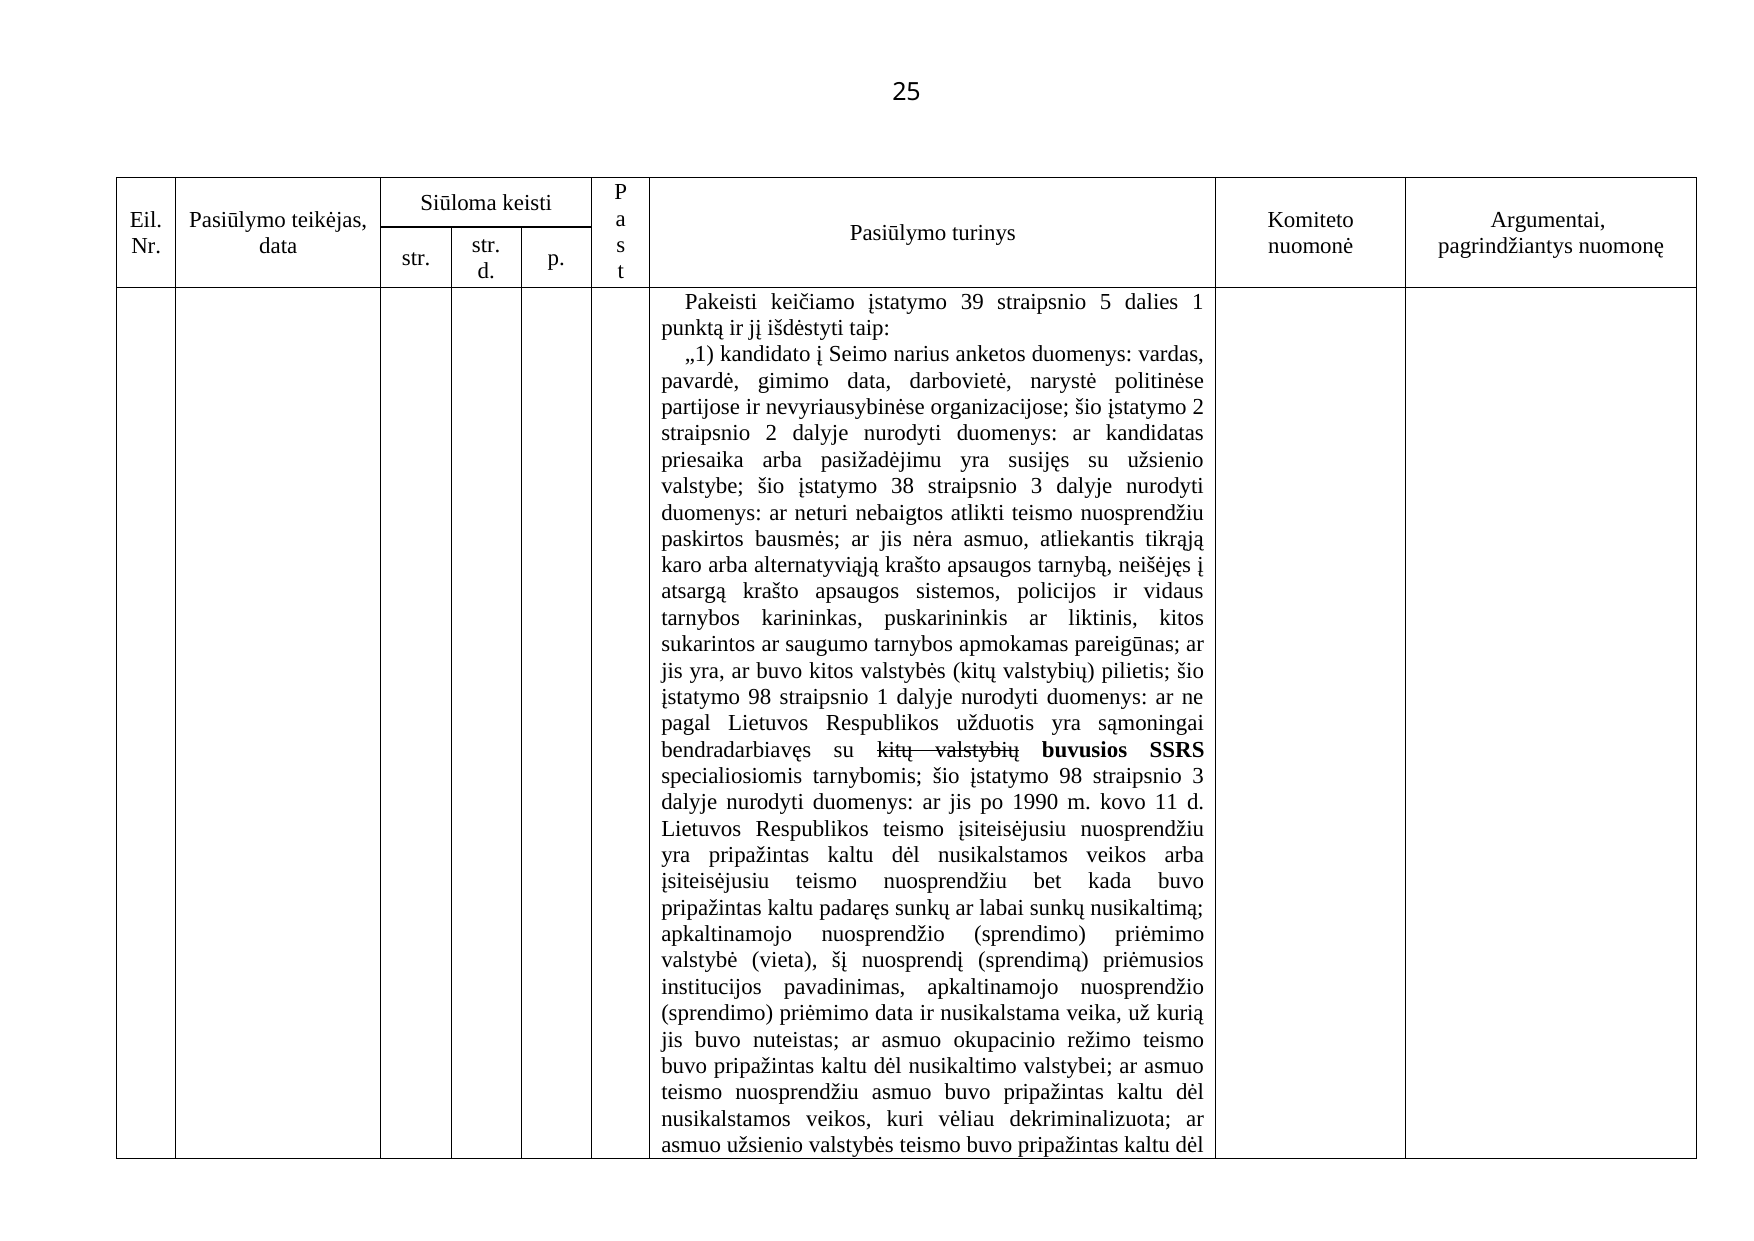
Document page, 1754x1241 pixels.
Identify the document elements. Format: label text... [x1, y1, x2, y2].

table_cell [452, 288, 521, 1157]
table_header Argumentai, pagrindžiantys nuomonę [1406, 178, 1696, 287]
table_cell [117, 288, 175, 1157]
table_cell str. d. [452, 228, 521, 287]
table_cell str. [381, 228, 451, 287]
table_header Pastabos [592, 178, 649, 287]
table_cell [522, 288, 591, 1157]
table_cell Pakeisti keičiamo įstatymo 39 straipsnio 5 dalies 1 punktą ir jį išdėstyti taip: „1) kandidato į Seimo narius anketos duomenys: vardas, pavardė, gimimo data, darbovietė, narystė politinėse partijose ir nevyriausybinėse organizacijose; šio įstatymo 2 straipsnio 2 dalyje nurodyti duomenys: ar kandidatas priesaika arba pasižadėjimu yra susijęs su užsienio valstybe; šio įstatymo 38 straipsnio 3 dalyje nurodyti duomenys: ar neturi nebaigtos atlikti teismo nuosprendžiu paskirtos bausmės; ar jis nėra asmuo, atliekantis tikrąją karo arba alternatyviąją krašto apsaugos tarnybą, neišėjęs į atsargą krašto apsaugos sistemos, policijos ir vidaus tarnybos karininkas, puskarininkis ar liktinis, kitos sukarintos ar saugumo tarnybos apmokamas pareigūnas; ar jis yra, ar buvo kitos valstybės (kitų valstybių) pilietis; šio įstatymo 98 straipsnio 1 dalyje nurodyti duomenys: ar ne pagal Lietuvos Respublikos užduotis yra sąmoningai bendradarbiavęs su kitų valstybių buvusios SSRS specialiosiomis tarnybomis; šio įstatymo 98 straipsnio 3 dalyje nurodyti duomenys: ar jis po 1990 m. kovo 11 d. Lietuvos Respublikos teismo įsiteisėjusiu nuosprendžiu yra pripažintas kaltu dėl nusikalstamos veikos arba įsiteisėjusiu teismo nuosprendžiu bet kada buvo pripažintas kaltu padaręs sunkų ar labai sunkų nusikaltimą; apkaltinamojo nuosprendžio (sprendimo) priėmimo valstybė (vieta), šį nuosprendį (sprendimą) priėmusios institucijos pavadinimas, apkaltinamojo nuosprendžio (sprendimo) priėmimo data ir nusikalstama veika, už kurią jis buvo nuteistas; ar asmuo okupacinio režimo teismo buvo pripažintas kaltu dėl nusikaltimo valstybei; ar asmuo teismo nuosprendžiu asmuo buvo pripažintas kaltu dėl nusikalstamos veikos, kuri vėliau dekriminalizuota; ar asmuo užsienio valstybės teismo buvo pripažintas kaltu dėl [650, 288, 1215, 1157]
table_cell [381, 288, 451, 1157]
table_header Eil. Nr. [117, 178, 175, 287]
table_cell p. [522, 228, 591, 287]
table_cell [176, 288, 380, 1157]
table_header Siūloma keisti [381, 178, 591, 226]
table_header Komiteto nuomonė [1216, 178, 1405, 287]
table_cell [592, 288, 649, 1157]
table_header Pasiūlymo teikėjas, data [176, 178, 380, 287]
table_header Pasiūlymo turinys [650, 178, 1215, 287]
table_cell [1216, 288, 1405, 1157]
table_cell [1406, 288, 1696, 1157]
